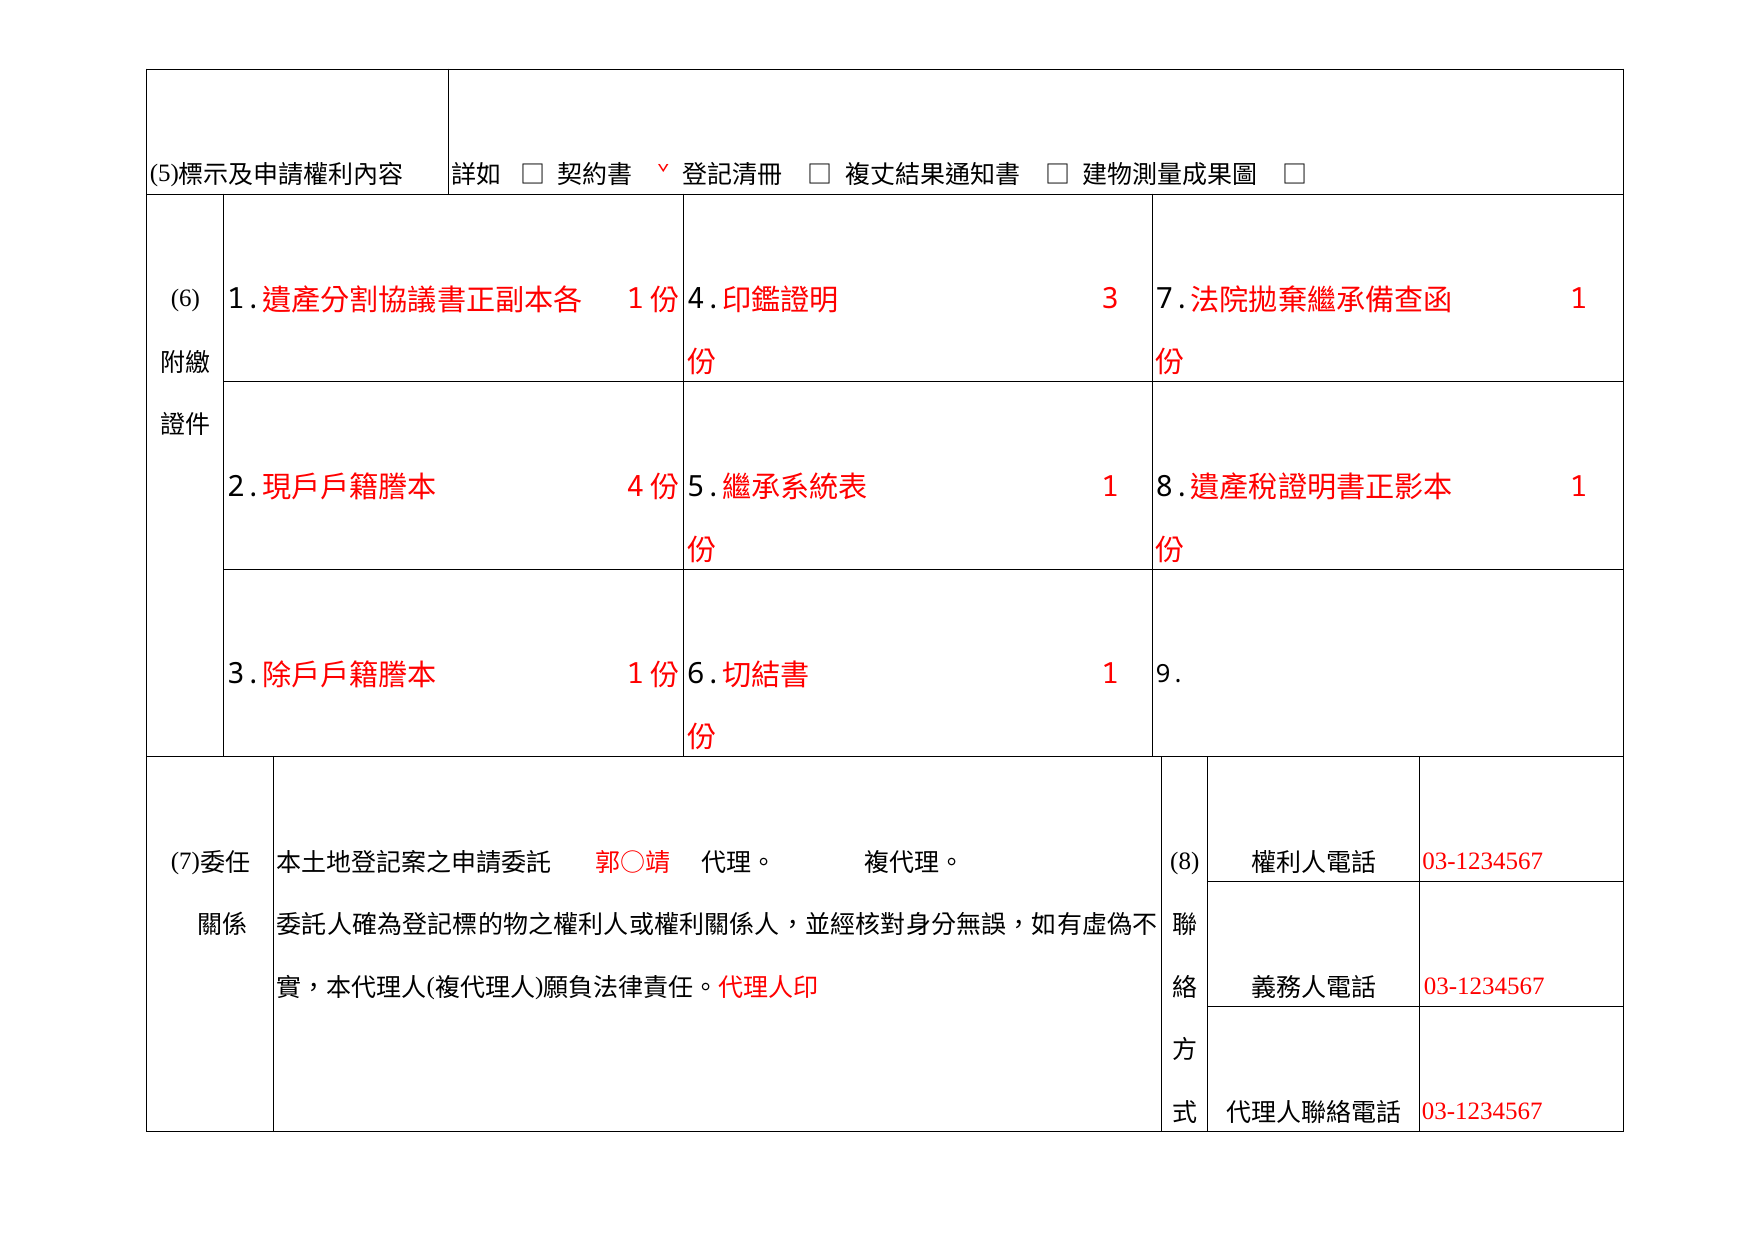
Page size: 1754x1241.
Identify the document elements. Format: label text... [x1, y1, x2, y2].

table_cell 代理人聯絡電話 [1208, 1007, 1419, 1131]
table_cell (5)標示及申請權利內容 [147, 70, 448, 193]
table_cell 本土地登記案之申請委託 郭○靖 代理。 複代理。 委託人確為登記標的物之權利人或權利關係人，並經核對身分無誤，如有虛偽不實，本代理人(複代理人)願負法律責任。代理人印 [274, 757, 1161, 1131]
table_cell [1624, 756, 1638, 881]
table_cell 03-1234567 [1420, 757, 1623, 881]
table_cell (6) 附繳 證件 [147, 195, 223, 756]
table_cell [1624, 569, 1638, 756]
table_cell [1624, 194, 1638, 381]
table_cell 8.遺產稅證明書正影本 1份 [1153, 382, 1623, 568]
table_cell (8) 聯 絡 方 式 [1162, 757, 1207, 1131]
table_cell 1.遺產分割協議書正副本各 1份 [224, 195, 683, 381]
table_cell [1624, 881, 1638, 1006]
table_cell [1624, 1006, 1638, 1131]
table_cell 03-1234567 [1420, 882, 1623, 1006]
table_cell 7.法院拋棄繼承備查函 1份 [1153, 195, 1623, 381]
table_cell 權利人電話 [1208, 757, 1419, 881]
table_cell 5.繼承系統表 1份 [684, 382, 1152, 568]
table_cell 詳如 □ 契約書 ˇ 登記清冊 □ 複丈結果通知書 □ 建物測量成果圖 □ [449, 70, 1623, 193]
table_cell (7)委任 關係 [147, 757, 273, 1131]
table_cell [1624, 69, 1638, 193]
table_cell [1624, 381, 1638, 568]
table_cell 03-1234567 [1420, 1007, 1623, 1131]
table_cell 9. [1153, 570, 1623, 756]
table_cell 4.印鑑證明 3份 [684, 195, 1152, 381]
table_cell 義務人電話 [1208, 882, 1419, 1006]
table_cell 3.除戶戶籍謄本 1份 [224, 570, 683, 756]
table_cell 6.切結書 1份 [684, 570, 1152, 756]
table_cell 2.現戶戶籍謄本 4份 [224, 382, 683, 568]
